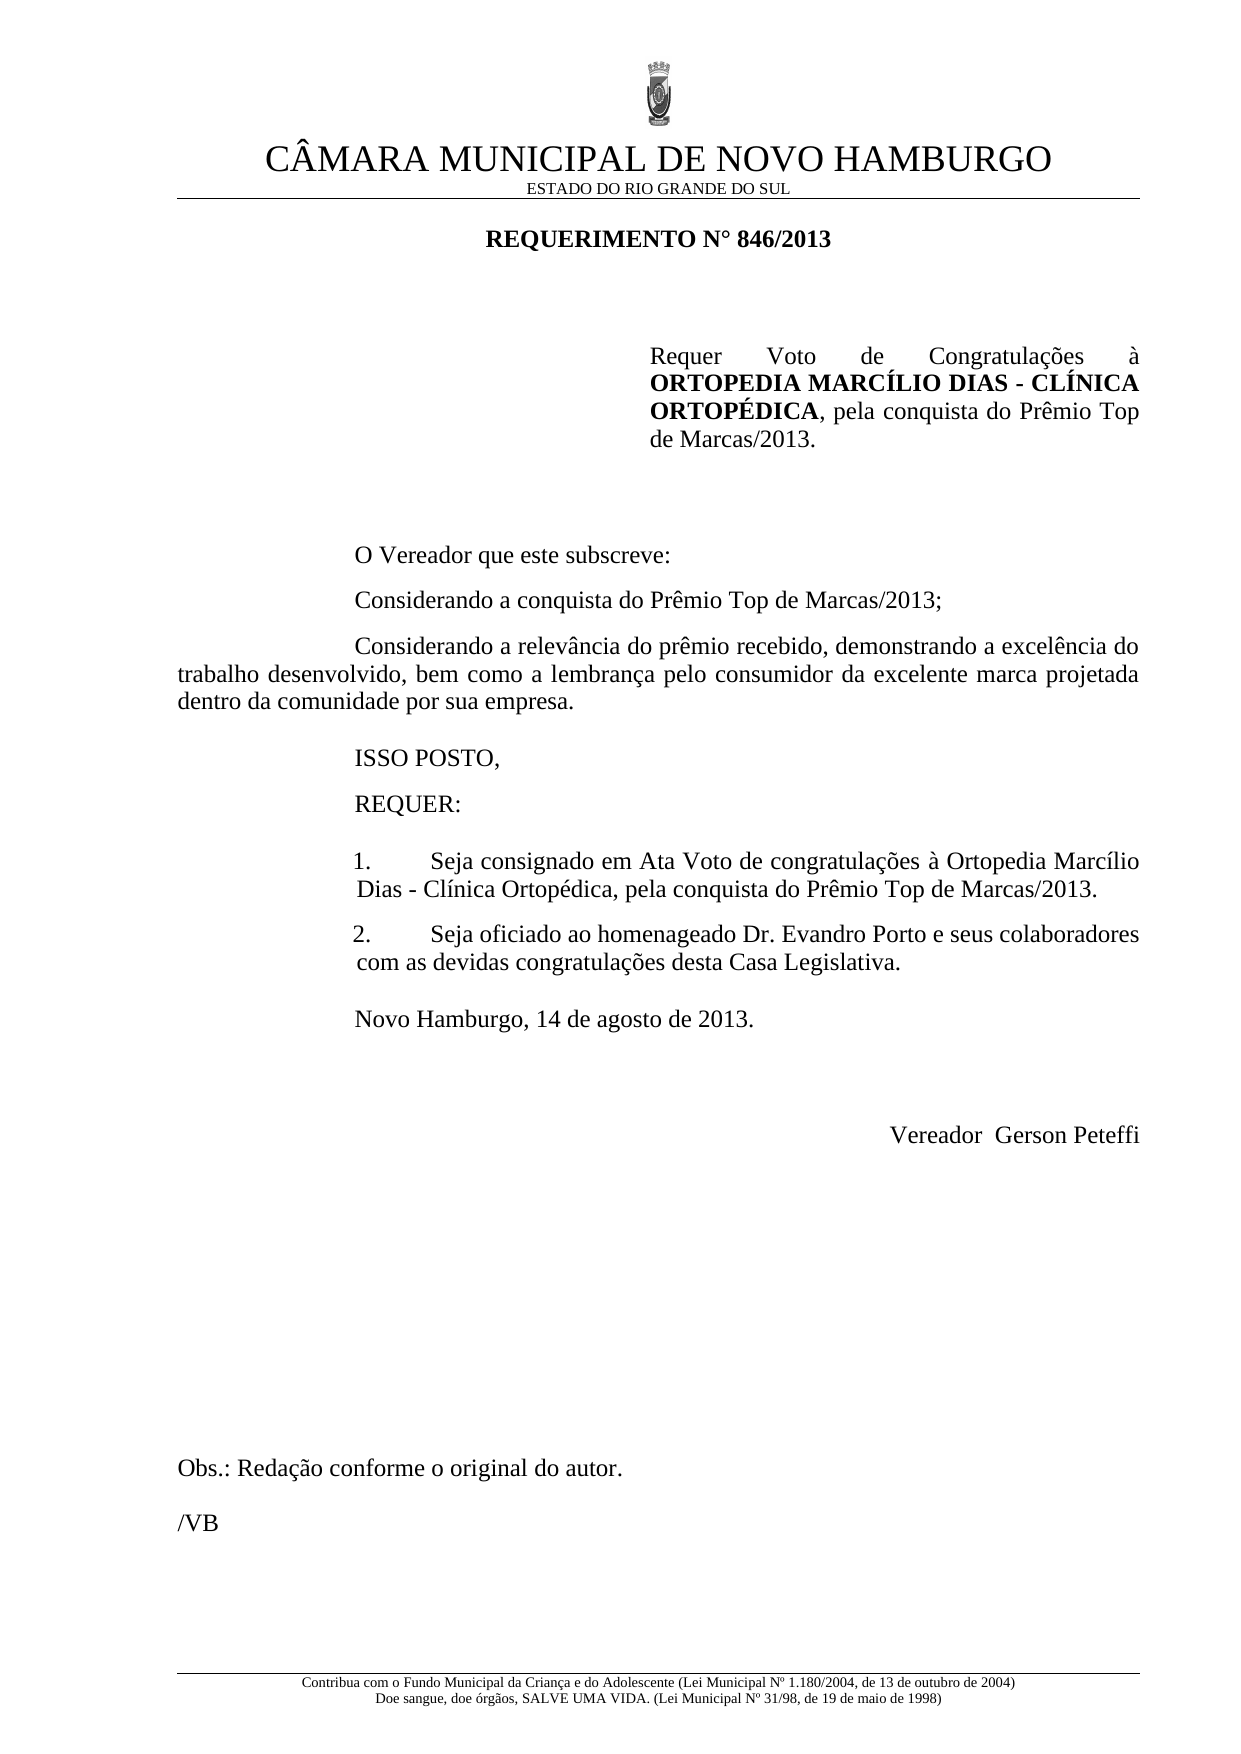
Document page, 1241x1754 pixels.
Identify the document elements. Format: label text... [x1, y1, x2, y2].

text Novo Hamburgo, 14 de agosto de 2013. [177, 1005, 1140, 1033]
text Considerando a relevância do prêmio recebido, demonstrando a excelência do trabalho desenvolvido, bem como a lembrança pelo consumidor da excelente marca projetada dentro da comunidade por sua empresa. [177, 632, 1140, 715]
text 1. Seja consignado em Ata Voto de congratulações à Ortopedia Marcílio Dias - Clínica Ortopédica, pela conquista do Prêmio Top de Marcas/2013. [352, 847, 1140, 903]
text ISSO POSTO, [177, 744, 1140, 772]
text Vereador Gerson Peteffi [177, 1121, 1140, 1149]
text Requer Voto de Congratulações à ORTOPEDIA MARCÍLIO DIAS - CLÍNICA ORTOPÉDICA, pela conquista do Prêmio Top de Marcas/2013. [649, 342, 1140, 453]
text Obs.: Redação conforme o original do autor. [177, 1454, 1140, 1482]
text /VB [177, 1509, 1140, 1537]
title REQUERIMENTO N° 846/2013 [177, 226, 1140, 253]
text 2. Seja oficiado ao homenageado Dr. Evandro Porto e seus colaboradores com as devidas congratulações desta Casa Legislativa. [352, 920, 1140, 976]
text REQUER: [177, 790, 1140, 818]
text O Vereador que este subscreve: [177, 541, 1140, 569]
text Considerando a conquista do Prêmio Top de Marcas/2013; [177, 587, 1140, 614]
